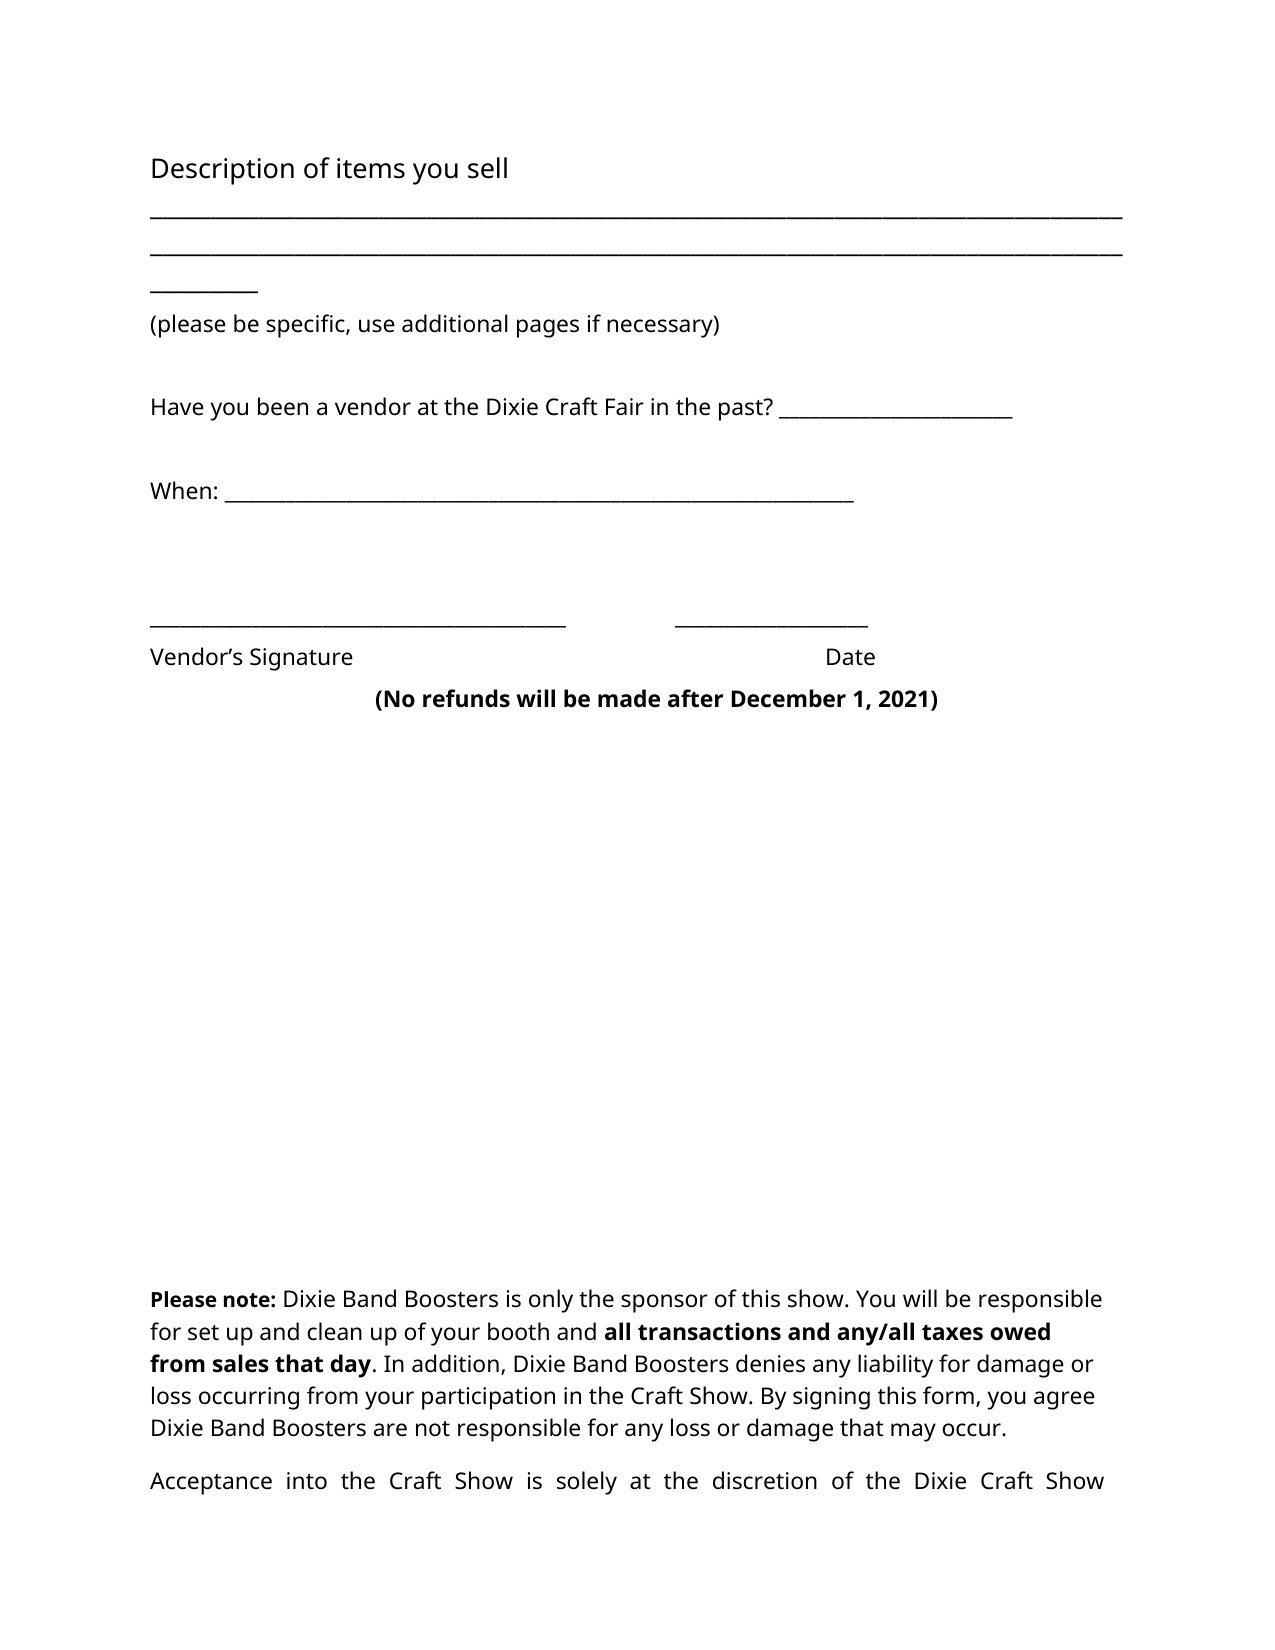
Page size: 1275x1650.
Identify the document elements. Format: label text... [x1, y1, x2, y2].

text Vendor’s Signature Date [150, 641, 1125, 672]
text When: ______________________________________________________________ [150, 474, 1125, 506]
text Please note: Dixie Band Boosters is only the sponsor of this show. You will be responsible for set up and clean up of your booth and all transactions and any/all taxes owed from sales that day. In addition, Dixie Band Boosters denies any liability for damage or loss occurring from your participation in the Craft Show. By signing this form, you agree Dixie Band Boosters are not responsible for any loss or damage that may occur. [150, 1283, 1106, 1443]
text (No refunds will be made after December 1, 2021) [150, 683, 1125, 714]
text Description of items you sell ___________________________________________________________________________________________________________________________________________________________________________ [150, 150, 1125, 297]
text _________________________________________ ___________________ [150, 599, 1125, 631]
text (please be specific, use additional pages if necessary) [150, 308, 1125, 339]
text Have you been a vendor at the Dixie Craft Fair in the past? _______________________ [150, 391, 1125, 422]
text Acceptance into the Craft Show is solely at the discretion of the Dixie Craft Show [150, 1465, 1106, 1496]
